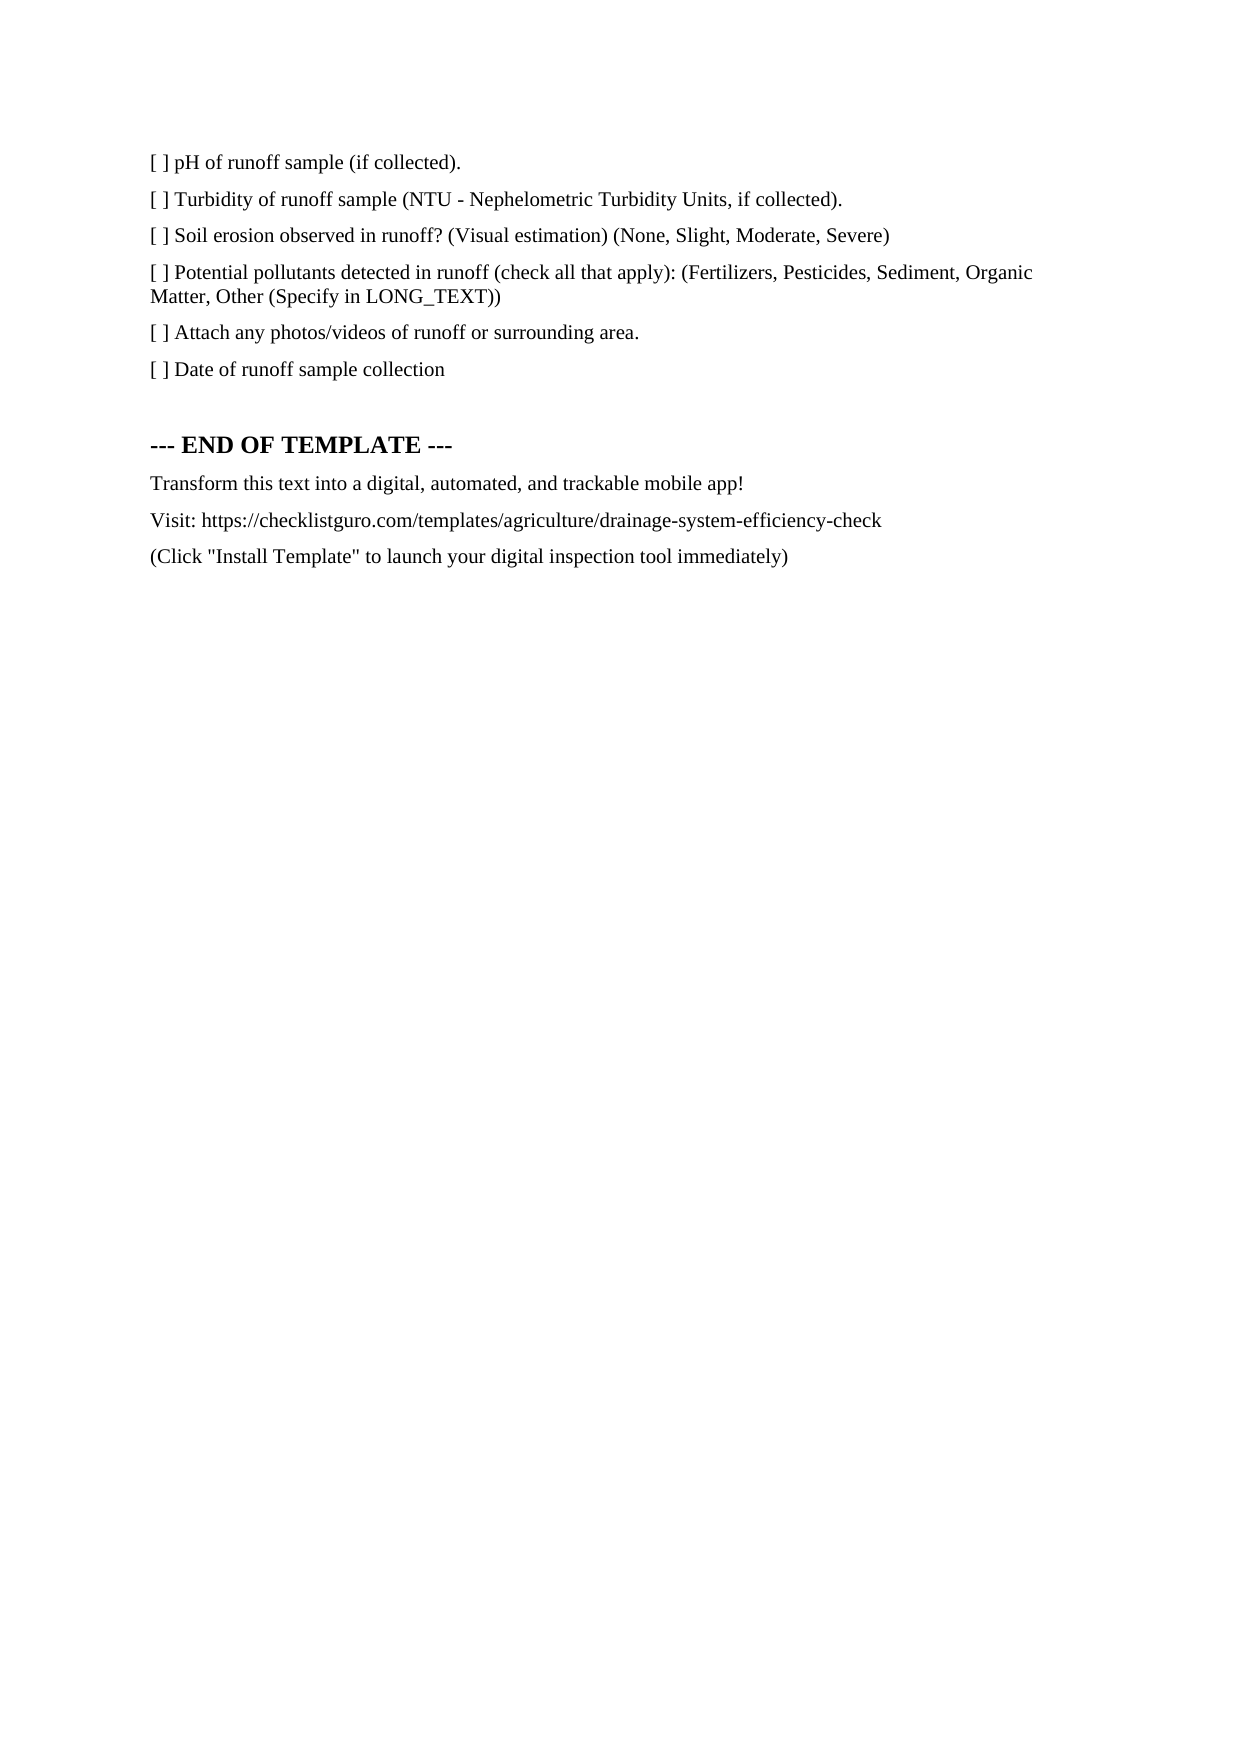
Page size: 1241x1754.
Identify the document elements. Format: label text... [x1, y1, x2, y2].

text --- END OF TEMPLATE --- [150, 430, 1090, 459]
text [ ] Soil erosion observed in runoff? (Visual estimation) (None, Slight, Moderate, Severe) [150, 223, 1090, 247]
text [ ] Attach any photos/videos of runoff or surrounding area. [150, 320, 1090, 344]
text Transform this text into a digital, automated, and trackable mobile app! [150, 471, 1090, 495]
text (Click "Install Template" to launch your digital inspection tool immediately) [150, 544, 1090, 568]
text [ ] Turbidity of runoff sample (NTU - Nephelometric Turbidity Units, if collected). [150, 187, 1090, 211]
text [ ] Date of runoff sample collection [150, 357, 1090, 381]
text [ ] pH of runoff sample (if collected). [150, 150, 1090, 174]
text Visit: https://checklistguro.com/templates/agriculture/drainage-system-efficiency-check [150, 508, 1090, 532]
text [ ] Potential pollutants detected in runoff (check all that apply): (Fertilizers, Pesticides, Sediment, Organic Matter, Other (Specify in LONG_TEXT)) [150, 260, 1090, 308]
